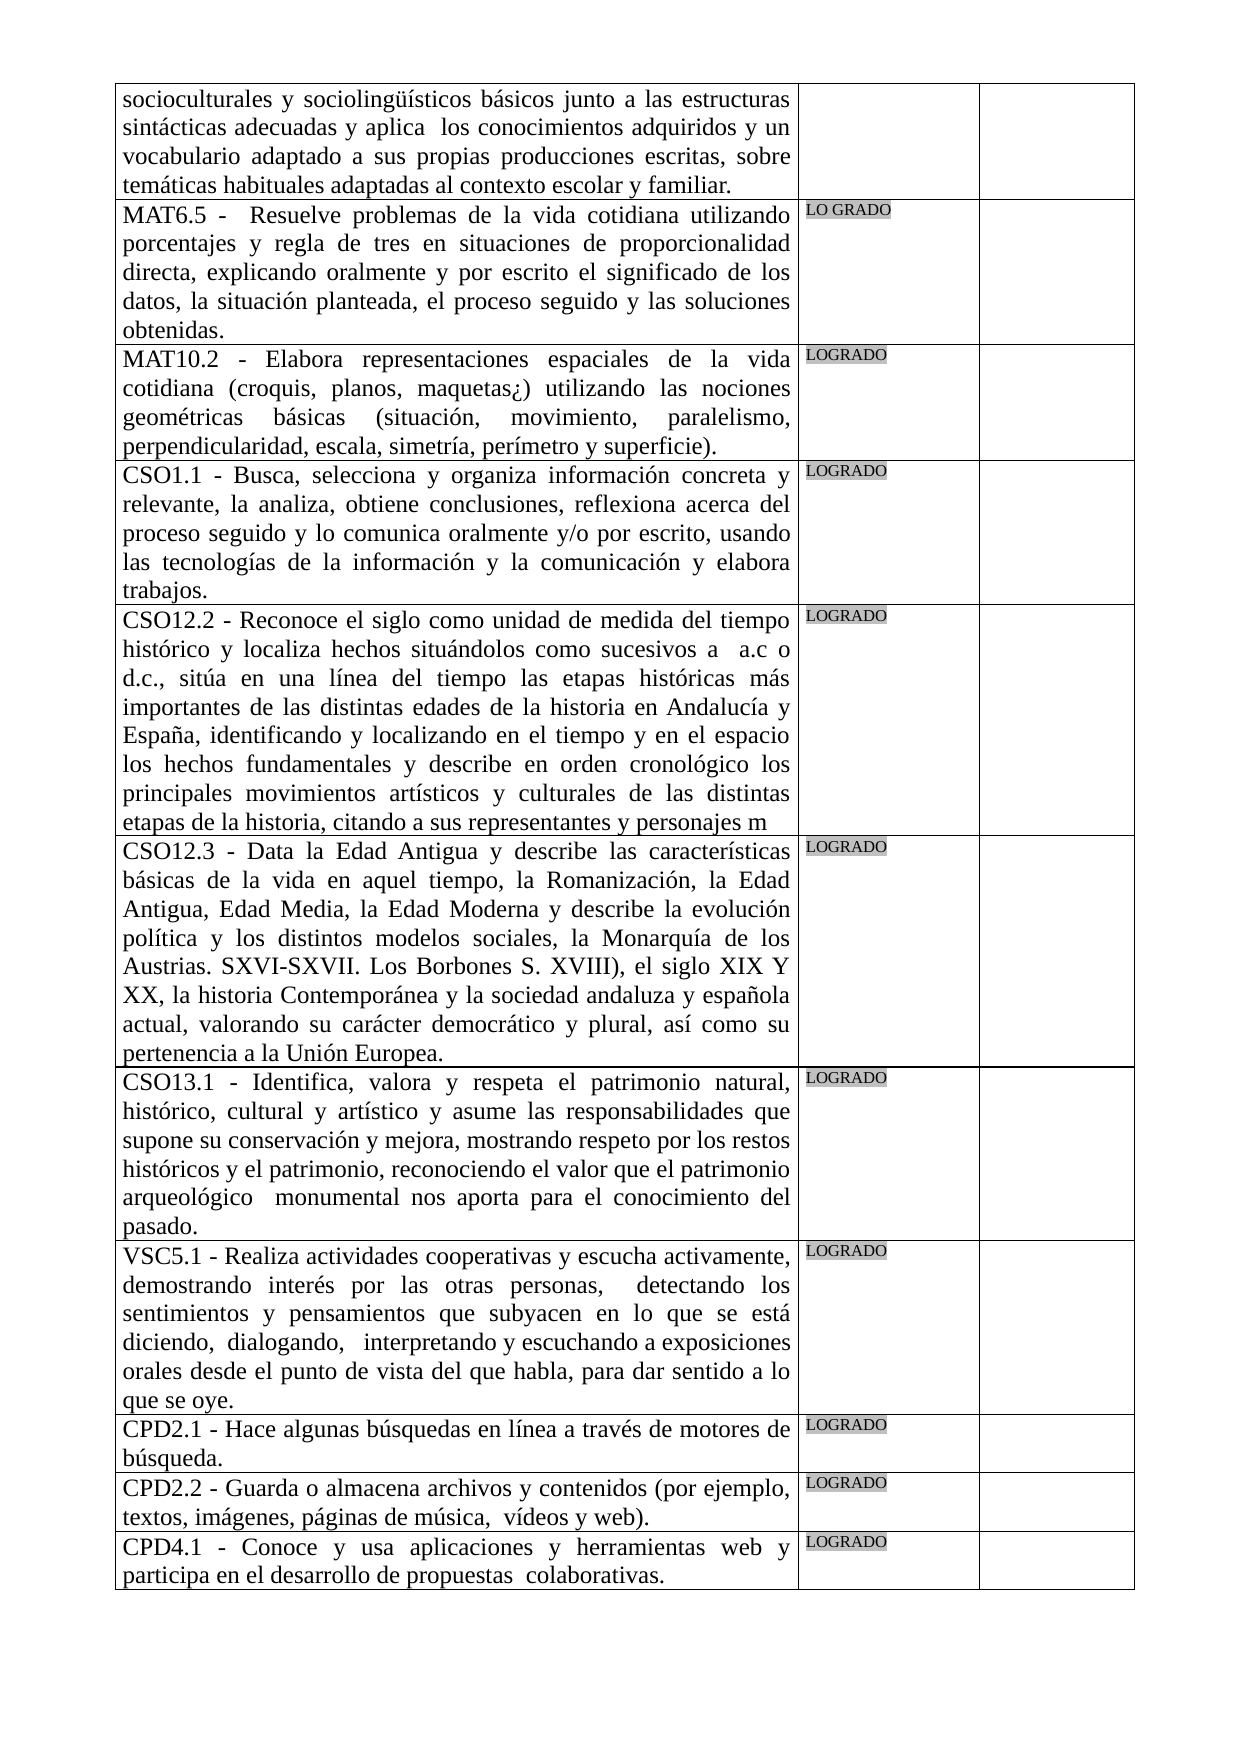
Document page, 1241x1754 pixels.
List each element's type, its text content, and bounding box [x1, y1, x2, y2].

table_cell CPD2.2 - Guarda o almacena archivos y contenidos (por ejemplo, textos, imágenes, páginas de música, vídeos y web). [116, 1473, 798, 1531]
table_cell MAT10.2 - Elabora representaciones espaciales de la vida cotidiana (croquis, planos, maquetas¿) utilizando las nociones geométricas básicas (situación, movimiento, paralelismo, perpendicularidad, escala, simetría, perímetro y superficie). [116, 345, 798, 459]
table_cell [980, 345, 1134, 459]
table_cell LOGRADO [799, 461, 979, 604]
table_cell [980, 1473, 1134, 1531]
table_cell VSC5.1 - Realiza actividades cooperativas y escucha activamente, demostrando interés por las otras personas, detectando los sentimientos y pensamientos que subyacen en lo que se está diciendo, dialogando, interpretando y escuchando a exposiciones orales desde el punto de vista del que habla, para dar sentido a lo que se oye. [116, 1241, 798, 1413]
table_cell socioculturales y sociolingüísticos básicos junto a las estructuras sintácticas adecuadas y aplica los conocimientos adquiridos y un vocabulario adaptado a sus propias producciones escritas, sobre temáticas habituales adaptadas al contexto escolar y familiar. [116, 84, 798, 199]
table_cell [980, 1415, 1134, 1472]
table_cell [980, 605, 1134, 835]
table_cell [980, 84, 1134, 199]
table_cell CSO12.3 - Data la Edad Antigua y describe las características básicas de la vida en aquel tiempo, la Romanización, la Edad Antigua, Edad Media, la Edad Moderna y describe la evolución política y los distintos modelos sociales, la Monarquía de los Austrias. SXVI-SXVII. Los Borbones S. XVIII), el siglo XIX Y XX, la historia Contemporánea y la sociedad andaluza y española actual, valorando su carácter democrático y plural, así como su pertenencia a la Unión Europea. [116, 836, 798, 1066]
table_cell LOGRADO [799, 605, 979, 835]
table_cell LO GRADO [799, 200, 979, 343]
table_cell CSO13.1 - Identifica, valora y respeta el patrimonio natural, histórico, cultural y artístico y asume las responsabilidades que supone su conservación y mejora, mostrando respeto por los restos históricos y el patrimonio, reconociendo el valor que el patrimonio arqueológico monumental nos aporta para el conocimiento del pasado. [116, 1068, 798, 1240]
table_cell MAT6.5 - Resuelve problemas de la vida cotidiana utilizando porcentajes y regla de tres en situaciones de proporcionalidad directa, explicando oralmente y por escrito el significado de los datos, la situación planteada, el proceso seguido y las soluciones obtenidas. [116, 200, 798, 343]
table_cell LOGRADO [799, 1068, 979, 1240]
table_cell [980, 461, 1134, 604]
table_cell CSO12.2 - Reconoce el siglo como unidad de medida del tiempo histórico y localiza hechos situándolos como sucesivos a a.c o d.c., sitúa en una línea del tiempo las etapas históricas más importantes de las distintas edades de la historia en Andalucía y España, identificando y localizando en el tiempo y en el espacio los hechos fundamentales y describe en orden cronológico los principales movimientos artísticos y culturales de las distintas etapas de la historia, citando a sus representantes y personajes m [116, 605, 798, 835]
table_cell [980, 836, 1134, 1066]
table_cell [115, 1590, 798, 1616]
table_cell CPD2.1 - Hace algunas búsquedas en línea a través de motores de búsqueda. [116, 1415, 798, 1472]
table_cell CSO1.1 - Busca, selecciona y organiza información concreta y relevante, la analiza, obtiene conclusiones, reflexiona acerca del proceso seguido y lo comunica oralmente y/o por escrito, usando las tecnologías de la información y la comunicación y elabora trabajos. [116, 461, 798, 604]
table_cell [798, 1590, 1134, 1616]
table_cell LOGRADO [799, 1473, 979, 1531]
table_cell [980, 200, 1134, 343]
table_cell LOGRADO [799, 836, 979, 1066]
table_cell [799, 84, 979, 199]
table_cell [980, 1532, 1134, 1589]
table_cell [980, 1241, 1134, 1413]
table_cell LOGRADO [799, 1415, 979, 1472]
table_cell LOGRADO [799, 1241, 979, 1413]
table_cell LOGRADO [799, 345, 979, 459]
table_cell LOGRADO [799, 1532, 979, 1589]
table_cell CPD4.1 - Conoce y usa aplicaciones y herramientas web y participa en el desarrollo de propuestas colaborativas. [116, 1532, 798, 1589]
table_cell [980, 1068, 1134, 1240]
